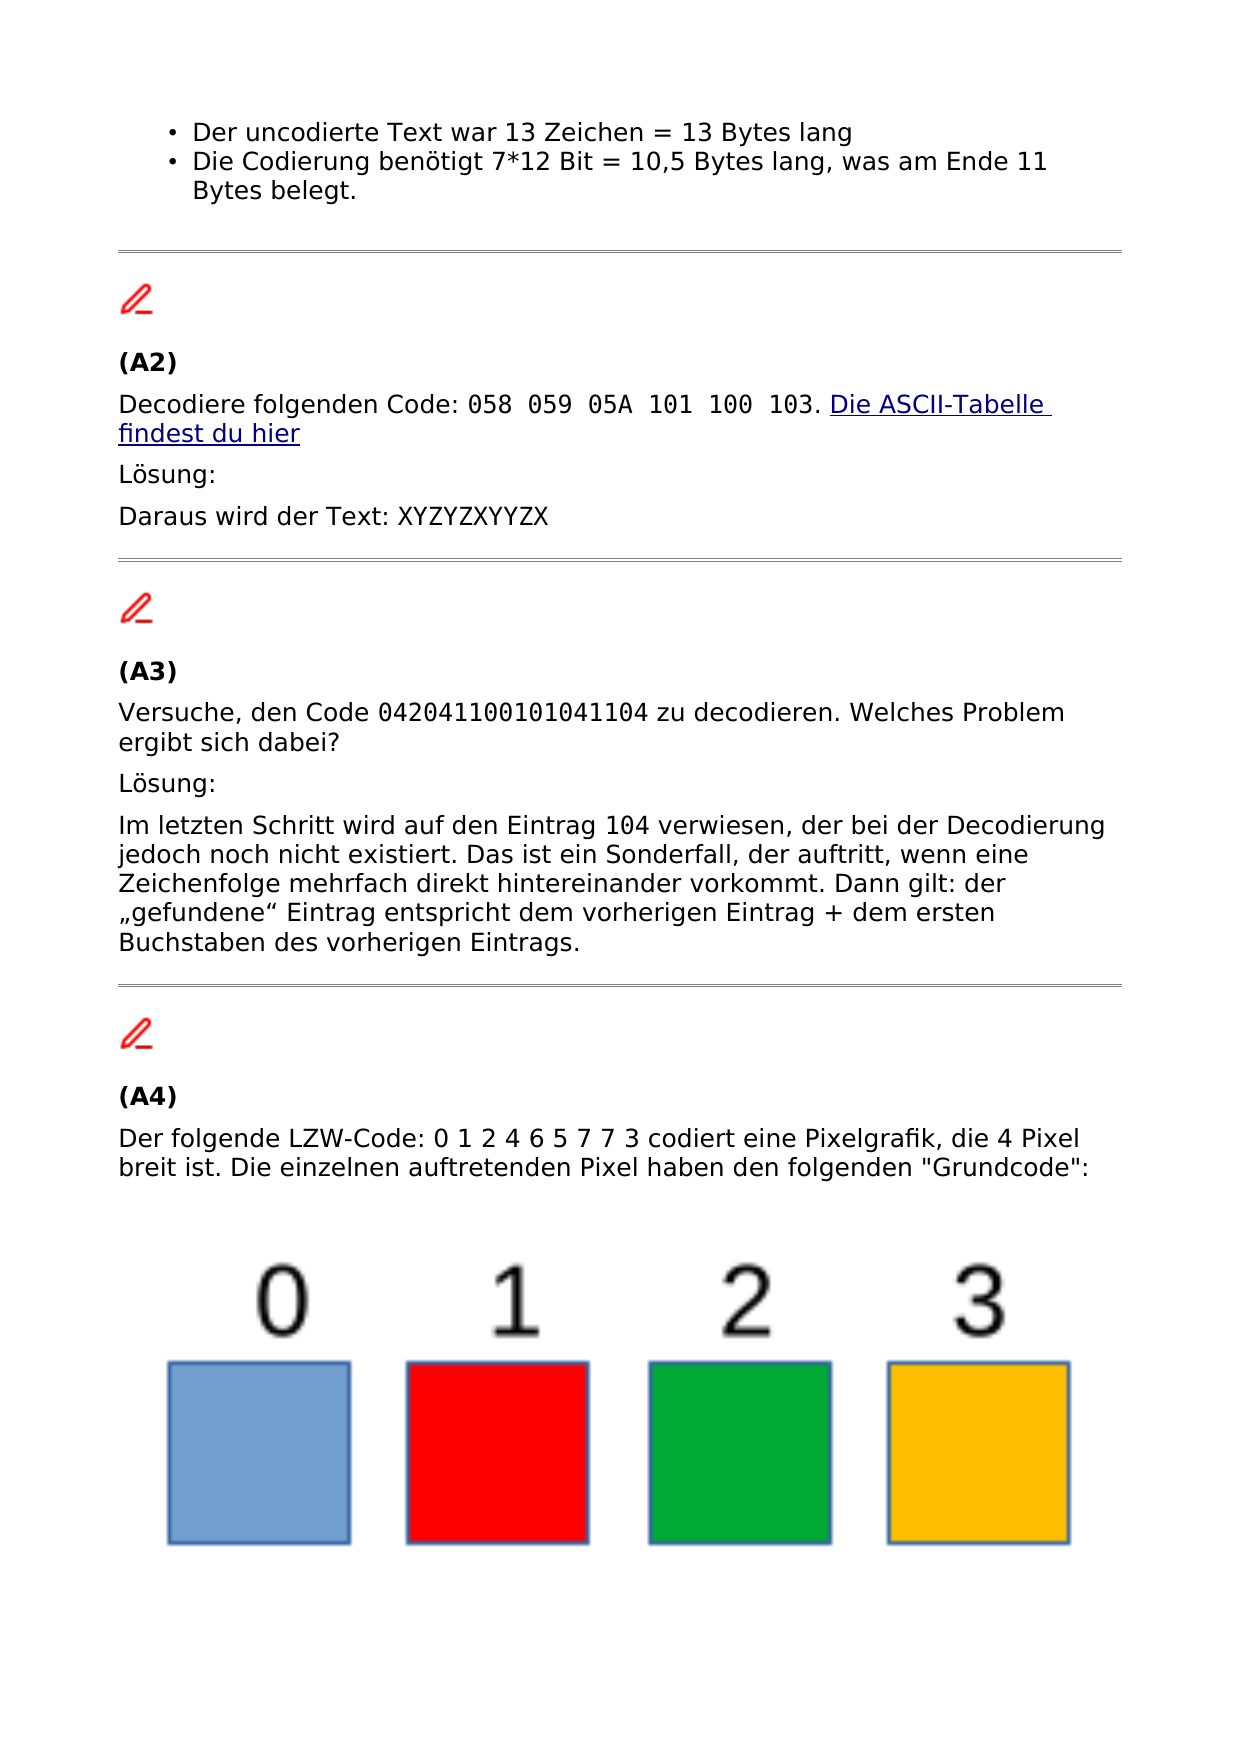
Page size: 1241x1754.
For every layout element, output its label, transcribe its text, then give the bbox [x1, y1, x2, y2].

text Daraus wird der Text: XYZYZXYYZX [118, 502, 1122, 531]
list Die Codierung benötigt 7*12 Bit = 10,5 Bytes lang, was am Ende 11 Bytes belegt. [177, 147, 1122, 206]
text Decodiere folgenden Code: 058 059 05A 101 100 103. Die ASCII-Tabelle findest du hier [118, 390, 1122, 448]
picture [118, 281, 156, 319]
text Im letzten Schritt wird auf den Eintrag 104 verwiesen, der bei der Decodierung jedoch noch nicht existiert. Das ist ein Sonderfall, der auftritt, wenn eine Zeichenfolge mehrfach direkt hintereinander vorkommt. Dann gilt: der „gefundene“ Eintrag entspricht dem vorherigen Eintrag + dem ersten Buchstaben des vorherigen Eintrags. [118, 811, 1122, 957]
picture [118, 590, 156, 628]
text Lösung: [118, 461, 1122, 490]
text Der folgende LZW-Code: 0 1 2 4 6 5 7 7 3 codiert eine Pixelgrafik, die 4 Pixel breit ist. Die einzelnen auftretenden Pixel haben den folgenden "Grundcode": [118, 1124, 1122, 1182]
subtitle (A4) [118, 1082, 1122, 1112]
subtitle (A3) [118, 657, 1122, 686]
text Versuche, den Code 042041100101041104 zu decodieren. Welches Problem ergibt sich dabei? [118, 699, 1122, 757]
text Lösung: [118, 769, 1122, 799]
subtitle (A2) [118, 348, 1122, 377]
list Der uncodierte Text war 13 Zeichen = 13 Bytes lang [177, 118, 1122, 147]
picture [118, 1015, 156, 1054]
picture [118, 1195, 1123, 1621]
